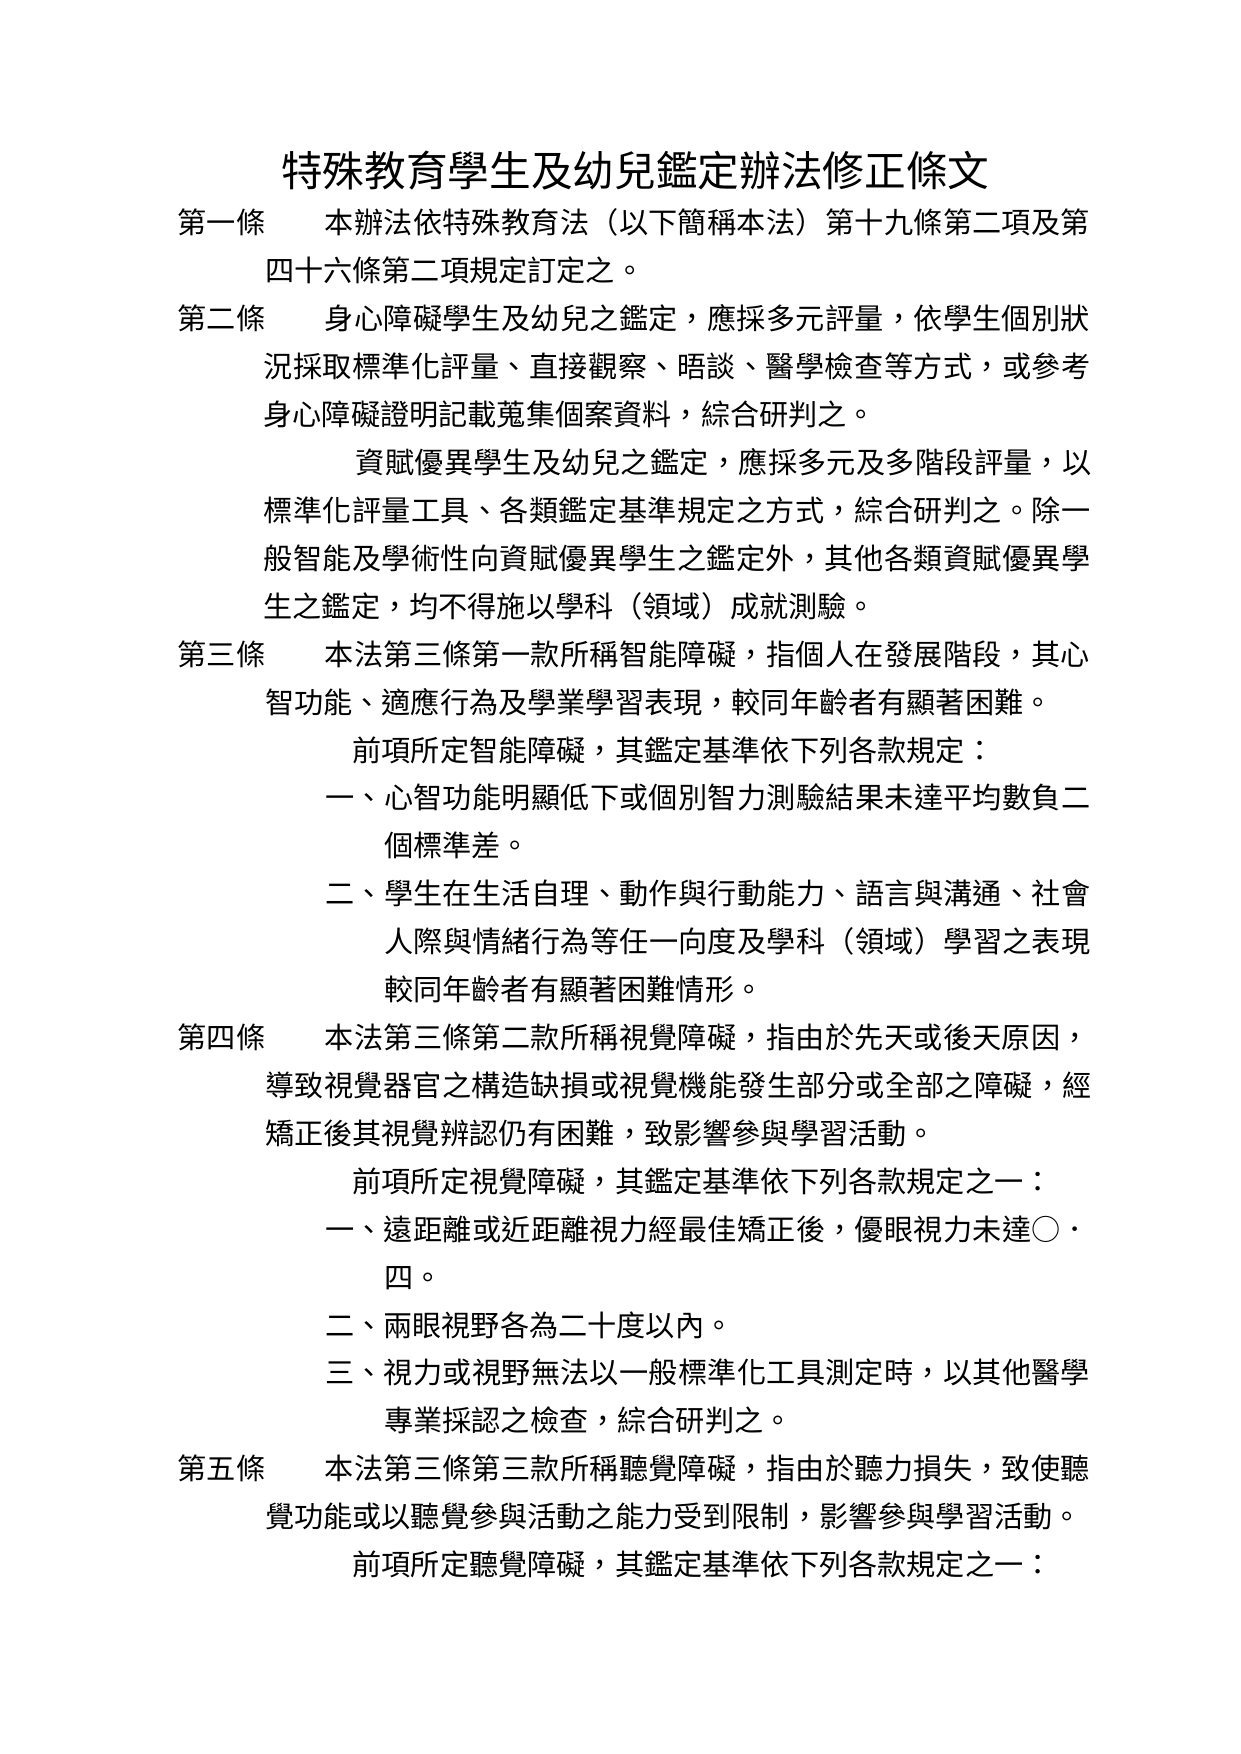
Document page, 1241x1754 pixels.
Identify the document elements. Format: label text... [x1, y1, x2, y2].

text 前項所定視覺障礙，其鑑定基準依下列各款規定之一： [177, 1154, 1092, 1202]
text 前項所定聽覺障礙，其鑑定基準依下列各款規定之一： [177, 1537, 1092, 1585]
text 特殊教育學生及幼兒鑑定辦法修正條文 [177, 148, 1092, 196]
text 二、兩眼視野各為二十度以內。 [266, 1298, 1092, 1346]
text 資賦優異學生及幼兒之鑑定，應採多元及多階段評量，以標準化評量工具、各類鑑定基準規定之方式，綜合研判之。除一般智能及學術性向資賦優異學生之鑑定外，其他各類資賦優異學生之鑑定，均不得施以學科（領域）成就測驗。 [177, 435, 1092, 627]
text 前項所定智能障礙，其鑑定基準依下列各款規定： [177, 723, 1092, 771]
text 一、遠距離或近距離視力經最佳矯正後，優眼視力未達○．四。 [325, 1202, 1092, 1298]
text 第四條 本法第三條第二款所稱視覺障礙，指由於先天或後天原因，導致視覺器官之構造缺損或視覺機能發生部分或全部之障礙，經矯正後其視覺辨認仍有困難，致影響參與學習活動。 [177, 1010, 1092, 1154]
text 第一條 本辦法依特殊教育法（以下簡稱本法）第十九條第二項及第四十六條第二項規定訂定之。 [177, 196, 1092, 291]
text 一、心智功能明顯低下或個別智力測驗結果未達平均數負二個標準差。 [325, 771, 1092, 866]
text 第五條 本法第三條第三款所稱聽覺障礙，指由於聽力損失，致使聽覺功能或以聽覺參與活動之能力受到限制，影響參與學習活動。 [177, 1441, 1092, 1537]
text 第二條 身心障礙學生及幼兒之鑑定，應採多元評量，依學生個別狀況採取標準化評量、直接觀察、晤談、醫學檢查等方式，或參考身心障礙證明記載蒐集個案資料，綜合研判之。 [177, 291, 1092, 435]
text 第三條 本法第三條第一款所稱智能障礙，指個人在發展階段，其心智功能、適應行為及學業學習表現，較同年齡者有顯著困難。 [177, 627, 1092, 723]
text 三、視力或視野無法以一般標準化工具測定時，以其他醫學專業採認之檢查，綜合研判之。 [325, 1346, 1092, 1441]
text 二、學生在生活自理、動作與行動能力、語言與溝通、社會人際與情緒行為等任一向度及學科（領域）學習之表現較同年齡者有顯著困難情形。 [325, 866, 1092, 1010]
